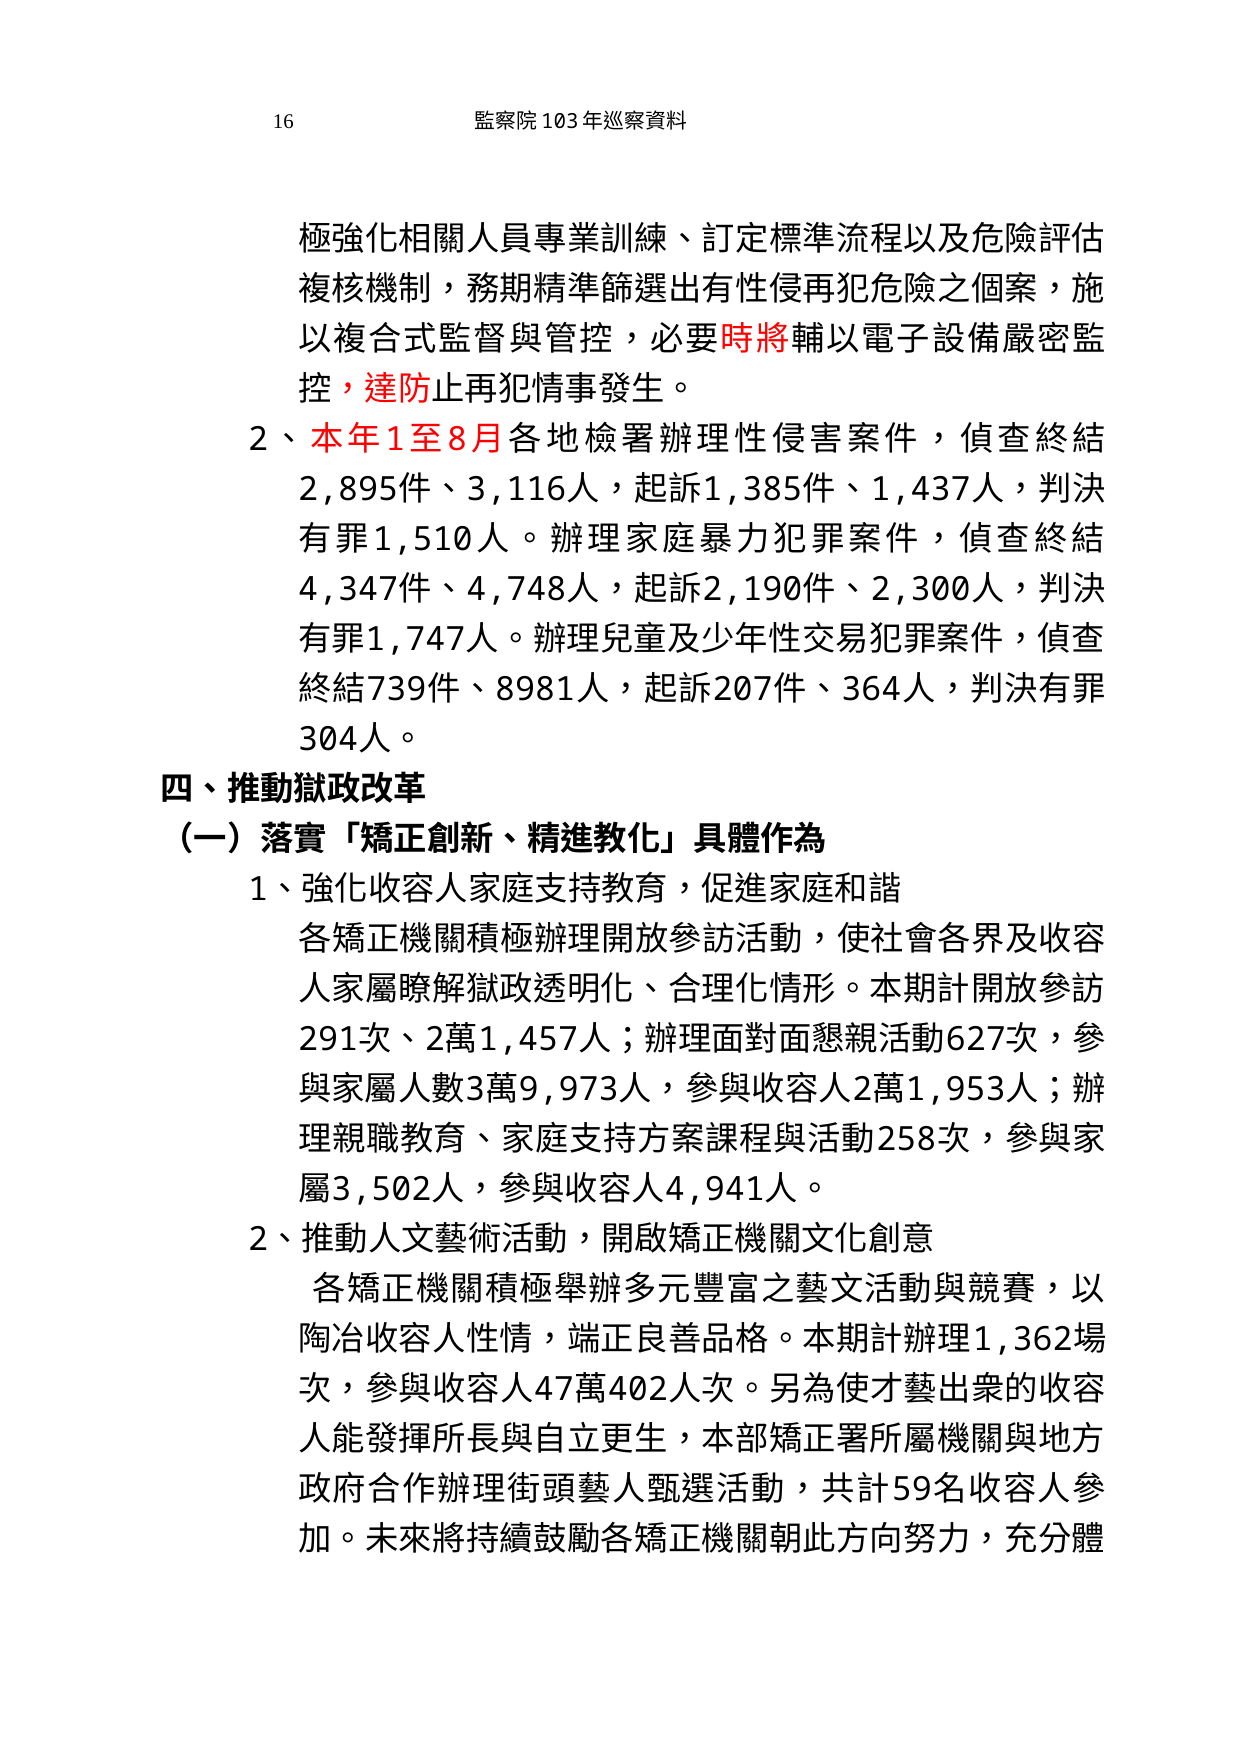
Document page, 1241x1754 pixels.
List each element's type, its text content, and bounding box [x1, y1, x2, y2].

text 各矯正機關積極辦理開放參訪活動，使社會各界及收容人家屬瞭解獄政透明化、合理化情形。本期計開放參訪291次、2萬1,457人；辦理面對面懇親活動627次，參與家屬人數3萬9,973人，參與收容人2萬1,953人；辦理親職教育、家庭支持方案課程與活動258次，參與家屬3,502人，參與收容人4,941人。 [248, 910, 1106, 1210]
text 1、強化收容人家庭支持教育，促進家庭和諧 [248, 860, 1106, 910]
text 各矯正機關積極舉辦多元豐富之藝文活動與競賽，以陶冶收容人性情，端正良善品格。本期計辦理1,362場次，參與收容人47萬402人次。另為使才藝出衆的收容人能發揮所長與自立更生，本部矯正署所屬機關與地方政府合作辦理街頭藝人甄選活動，共計59名收容人參加。未來將持續鼓勵各矯正機關朝此方向努力，充分體 [248, 1260, 1106, 1560]
text 極強化相關人員專業訓練、訂定標準流程以及危險評估複核機制，務期精準篩選出有性侵再犯危險之個案，施以複合式監督與管控，必要時將輔以電子設備嚴密監控，達防止再犯情事發生。 [248, 210, 1106, 410]
text 2、本年1至8月各地檢署辦理性侵害案件，偵查終結2,895件、3,116人，起訴1,385件、1,437人，判決有罪1,510人。辦理家庭暴力犯罪案件，偵查終結4,347件、4,748人，起訴2,190件、2,300人，判決有罪1,747人。辦理兒童及少年性交易犯罪案件，偵查終結739件、8981人，起訴207件、364人，判決有罪304人。 [248, 410, 1106, 760]
text 四、推動獄政改革 [160, 760, 1106, 810]
text （一）落實「矯正創新、精進教化」具體作為 [160, 810, 1106, 860]
text 2、推動人文藝術活動，開啟矯正機關文化創意 [248, 1210, 1106, 1260]
